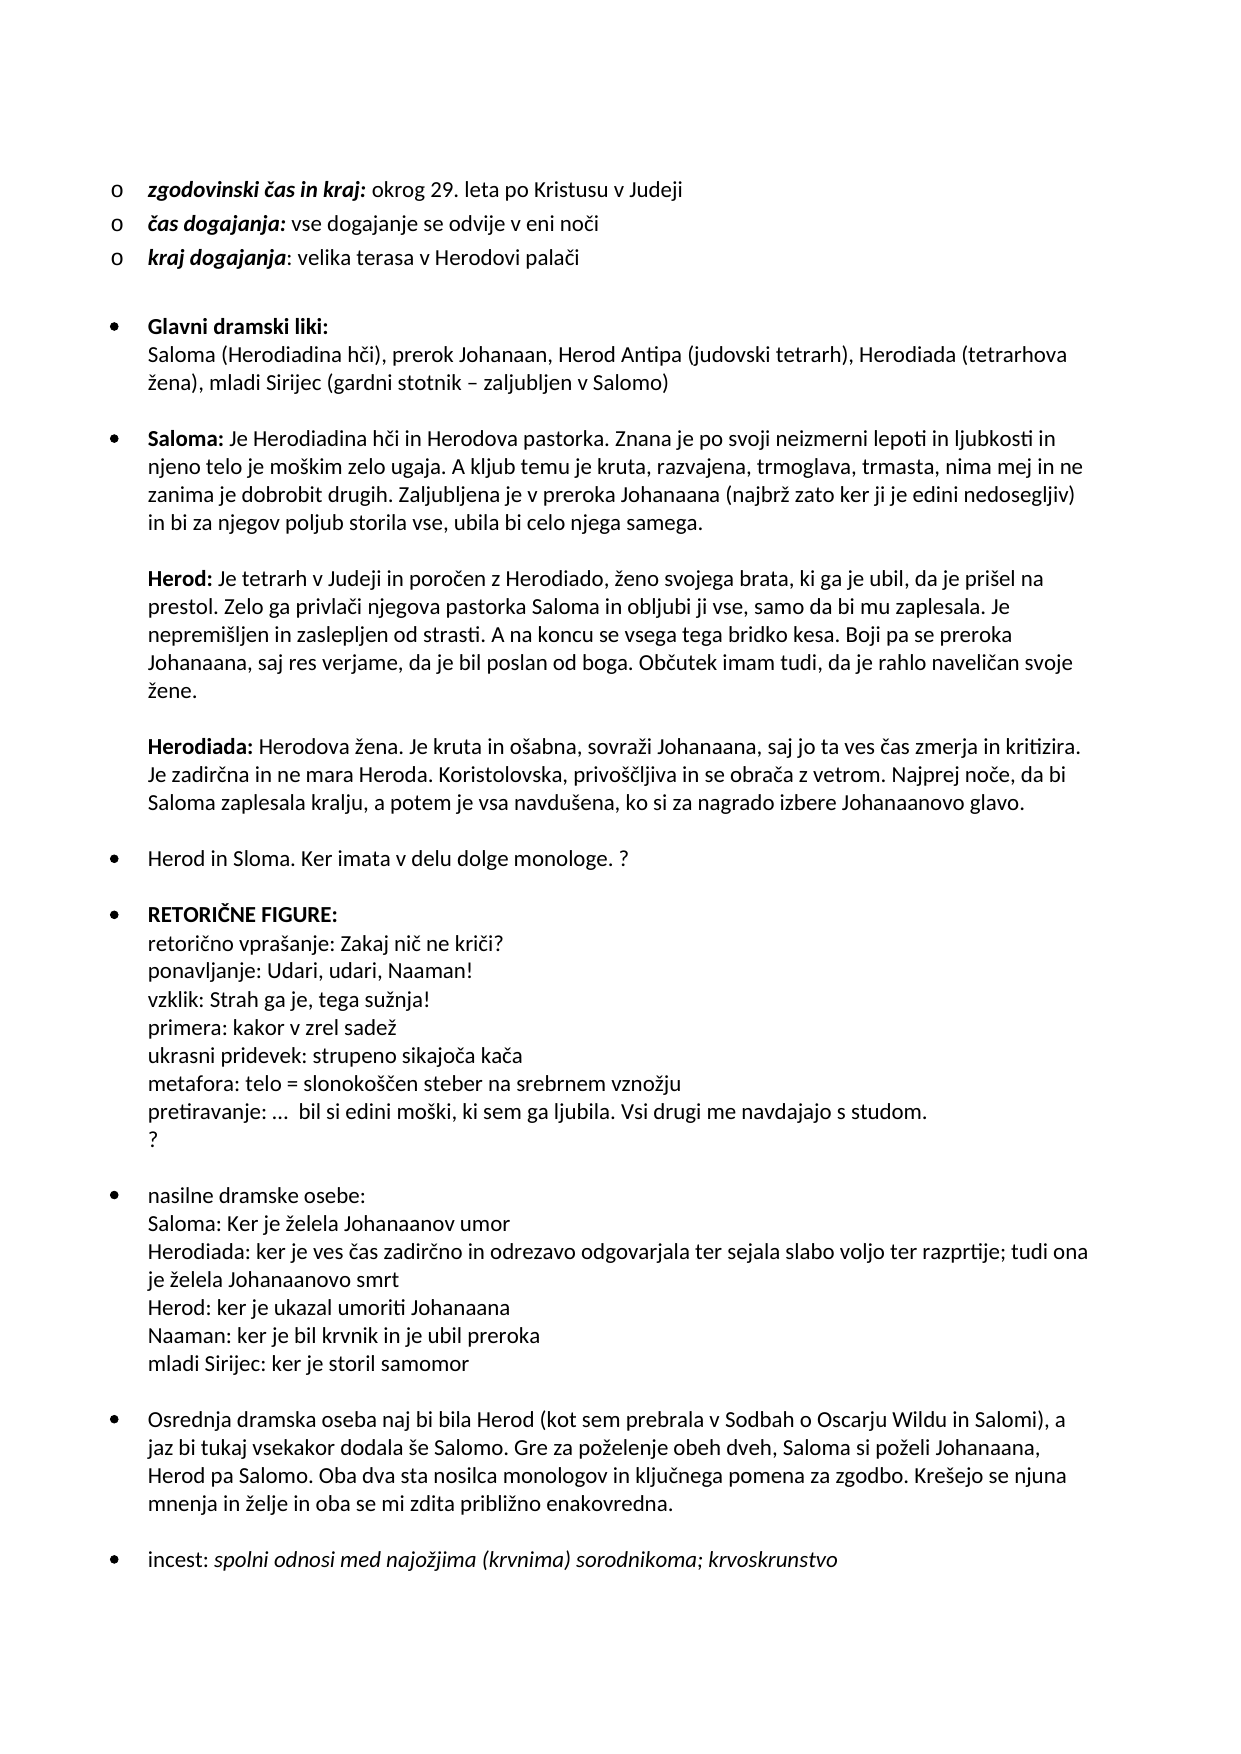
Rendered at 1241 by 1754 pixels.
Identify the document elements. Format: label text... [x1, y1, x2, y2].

list RETORIČNE FIGURE: [110, 901, 1093, 929]
list Herod in Sloma. Ker imata v delu dolge monologe. ? [110, 844, 1093, 873]
list mladi Sirijec: ker je storil samomor [148, 1349, 1093, 1377]
list Herodiada: Herodova žena. Je kruta in ošabna, sovraži Johanaana, saj jo ta ves čas zmerja in kritizira. Je zadirčna in ne mara Heroda. Koristolovska, privoščljiva in se obrača z vetrom. Najprej noče, da bi Saloma zaplesala kralju, a potem je vsa navdušena, ko si za nagrado izbere Johanaanovo glavo. [148, 732, 1093, 817]
list retorično vprašanje: Zakaj nič ne kriči? [148, 929, 1093, 957]
list pretiravanje: … bil si edini moški, ki sem ga ljubila. Vsi drugi me navdajajo s studom. [148, 1097, 1093, 1125]
list čas dogajanja: vse dogajanje se odvije v eni noči [110, 209, 1093, 238]
list metafora: telo = slonokoščen steber na srebrnem vznožju [148, 1069, 1093, 1097]
list Glavni dramski liki: [110, 312, 1093, 340]
list primera: kakor v zrel sadež [148, 1013, 1093, 1041]
list nasilne dramske osebe: [110, 1181, 1093, 1209]
list Osrednja dramska oseba naj bi bila Herod (kot sem prebrala v Sodbah o Oscarju Wildu in Salomi), a jaz bi tukaj vsekakor dodala še Salomo. Gre za poželenje obeh dveh, Saloma si poželi Johanaana, Herod pa Salomo. Oba dva sta nosilca monologov in ključnega pomena za zgodbo. Krešejo se njuna mnenja in želje in oba se mi zdita približno enakovredna. [110, 1405, 1093, 1517]
list ukrasni pridevek: strupeno sikajoča kača [148, 1041, 1093, 1069]
list incest: spolni odnosi med najožjima (krvnima) sorodnikoma; krvoskrunstvo [110, 1545, 1093, 1573]
list Saloma (Herodiadina hči), prerok Johanaan, Herod Antipa (judovski tetrarh), Herodiada (tetrarhova žena), mladi Sirijec (gardni stotnik – zaljubljen v Salomo) [148, 340, 1093, 396]
list Herodiada: ker je ves čas zadirčno in odrezavo odgovarjala ter sejala slabo voljo ter razprtije; tudi ona je želela Johanaanovo smrt [148, 1237, 1093, 1293]
list ? [148, 1125, 1093, 1153]
list Naaman: ker je bil krvnik in je ubil preroka [148, 1321, 1093, 1349]
list vzklik: Strah ga je, tega sužnja! [148, 985, 1093, 1013]
list Herod: ker je ukazal umoriti Johanaana [148, 1293, 1093, 1321]
list zgodovinski čas in kraj: okrog 29. leta po Kristusu v Judeji [110, 176, 1093, 205]
list Saloma: Ker je želela Johanaanov umor [148, 1209, 1093, 1237]
list kraj dogajanja: velika terasa v Herodovi palači [110, 243, 1093, 272]
list Saloma: Je Herodiadina hči in Herodova pastorka. Znana je po svoji neizmerni lepoti in ljubkosti in njeno telo je moškim zelo ugaja. A kljub temu je kruta, razvajena, trmoglava, trmasta, nima mej in ne zanima je dobrobit drugih. Zaljubljena je v preroka Johanaana (najbrž zato ker ji je edini nedosegljiv) in bi za njegov poljub storila vse, ubila bi celo njega samega. [110, 424, 1093, 536]
list Herod: Je tetrarh v Judeji in poročen z Herodiado, ženo svojega brata, ki ga je ubil, da je prišel na prestol. Zelo ga privlači njegova pastorka Saloma in obljubi ji vse, samo da bi mu zaplesala. Je nepremišljen in zaslepljen od strasti. A na koncu se vsega tega bridko kesa. Boji pa se preroka Johanaana, saj res verjame, da je bil poslan od boga. Občutek imam tudi, da je rahlo naveličan svoje žene. [148, 564, 1093, 704]
list ponavljanje: Udari, udari, Naaman! [148, 957, 1093, 985]
